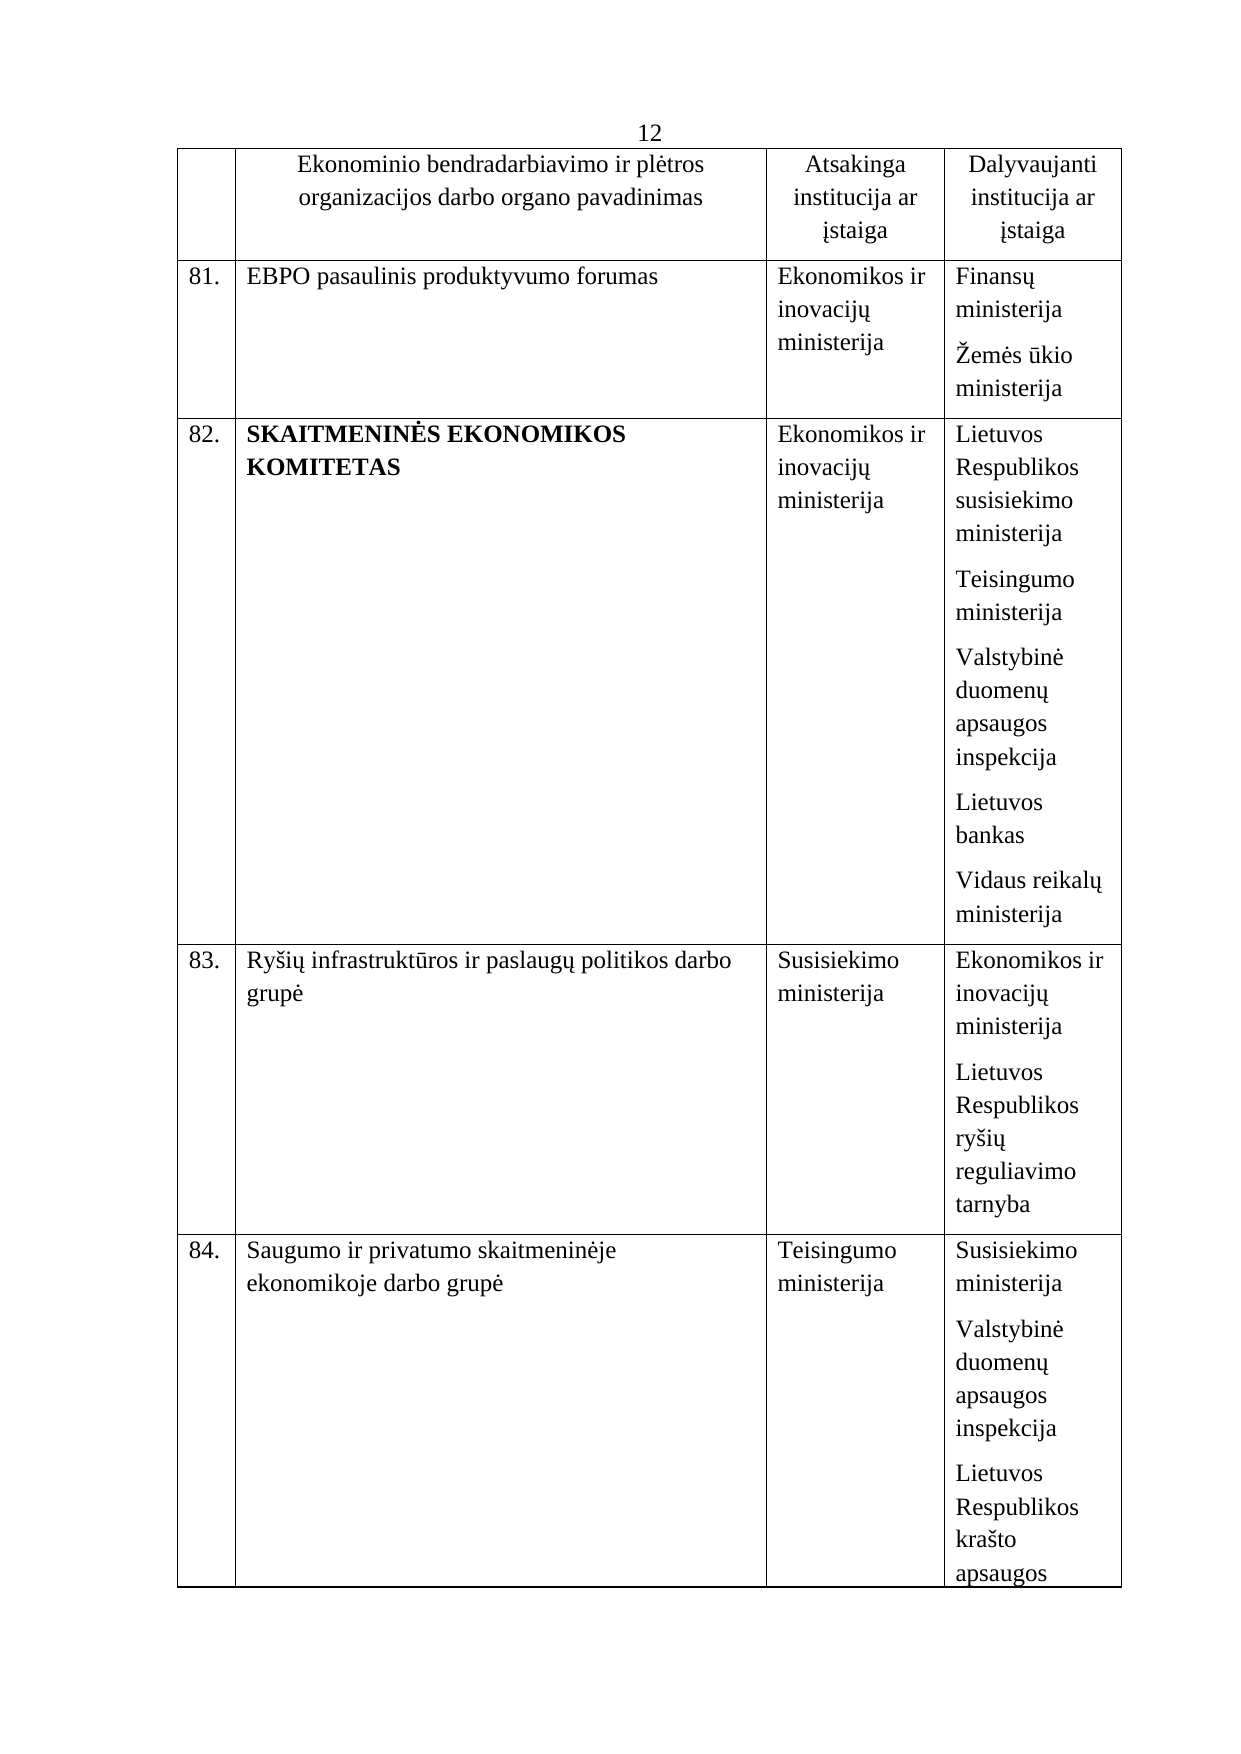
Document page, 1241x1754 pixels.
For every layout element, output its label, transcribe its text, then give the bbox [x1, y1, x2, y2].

table_cell Finansų ministerija Žemės ūkio ministerija [945, 261, 1121, 418]
table_cell Ekonomikos ir inovacijų ministerija [767, 419, 944, 944]
table_header Ekonominio bendradarbiavimo ir plėtros organizacijos darbo organo pavadinimas [236, 149, 766, 260]
table_cell [178, 1235, 235, 1586]
table_cell Susisiekimo ministerija [767, 945, 944, 1234]
table_cell Ekonomikos ir inovacijų ministerija Lietuvos Respublikos ryšių reguliavimo tarnyba [945, 945, 1121, 1234]
table_cell Lietuvos Respublikos susisiekimo ministerija Teisingumo ministerija Valstybinė duomenų apsaugos inspekcija Lietuvos bankas Vidaus reikalų ministerija [945, 419, 1121, 944]
table_header Dalyvaujanti institucija ar įstaiga [945, 149, 1121, 260]
table_cell Saugumo ir privatumo skaitmeninėje ekonomikoje darbo grupė [236, 1235, 766, 1586]
table_cell EBPO pasaulinis produktyvumo forumas [236, 261, 766, 418]
table_cell Susisiekimo ministerija Valstybinė duomenų apsaugos inspekcija Lietuvos Respublikos krašto apsaugos [945, 1235, 1121, 1586]
table_cell [178, 261, 235, 418]
table_cell [178, 945, 235, 1234]
table_cell [178, 419, 235, 944]
table_cell Ryšių infrastruktūros ir paslaugų politikos darbo grupė [236, 945, 766, 1234]
table_cell Teisingumo ministerija [767, 1235, 944, 1586]
table_header Atsakinga institucija ar įstaiga [767, 149, 944, 260]
table_cell Ekonomikos ir inovacijų ministerija [767, 261, 944, 418]
table_header [178, 149, 235, 260]
table_cell SKAITMENINĖS EKONOMIKOS KOMITETAS [236, 419, 766, 944]
